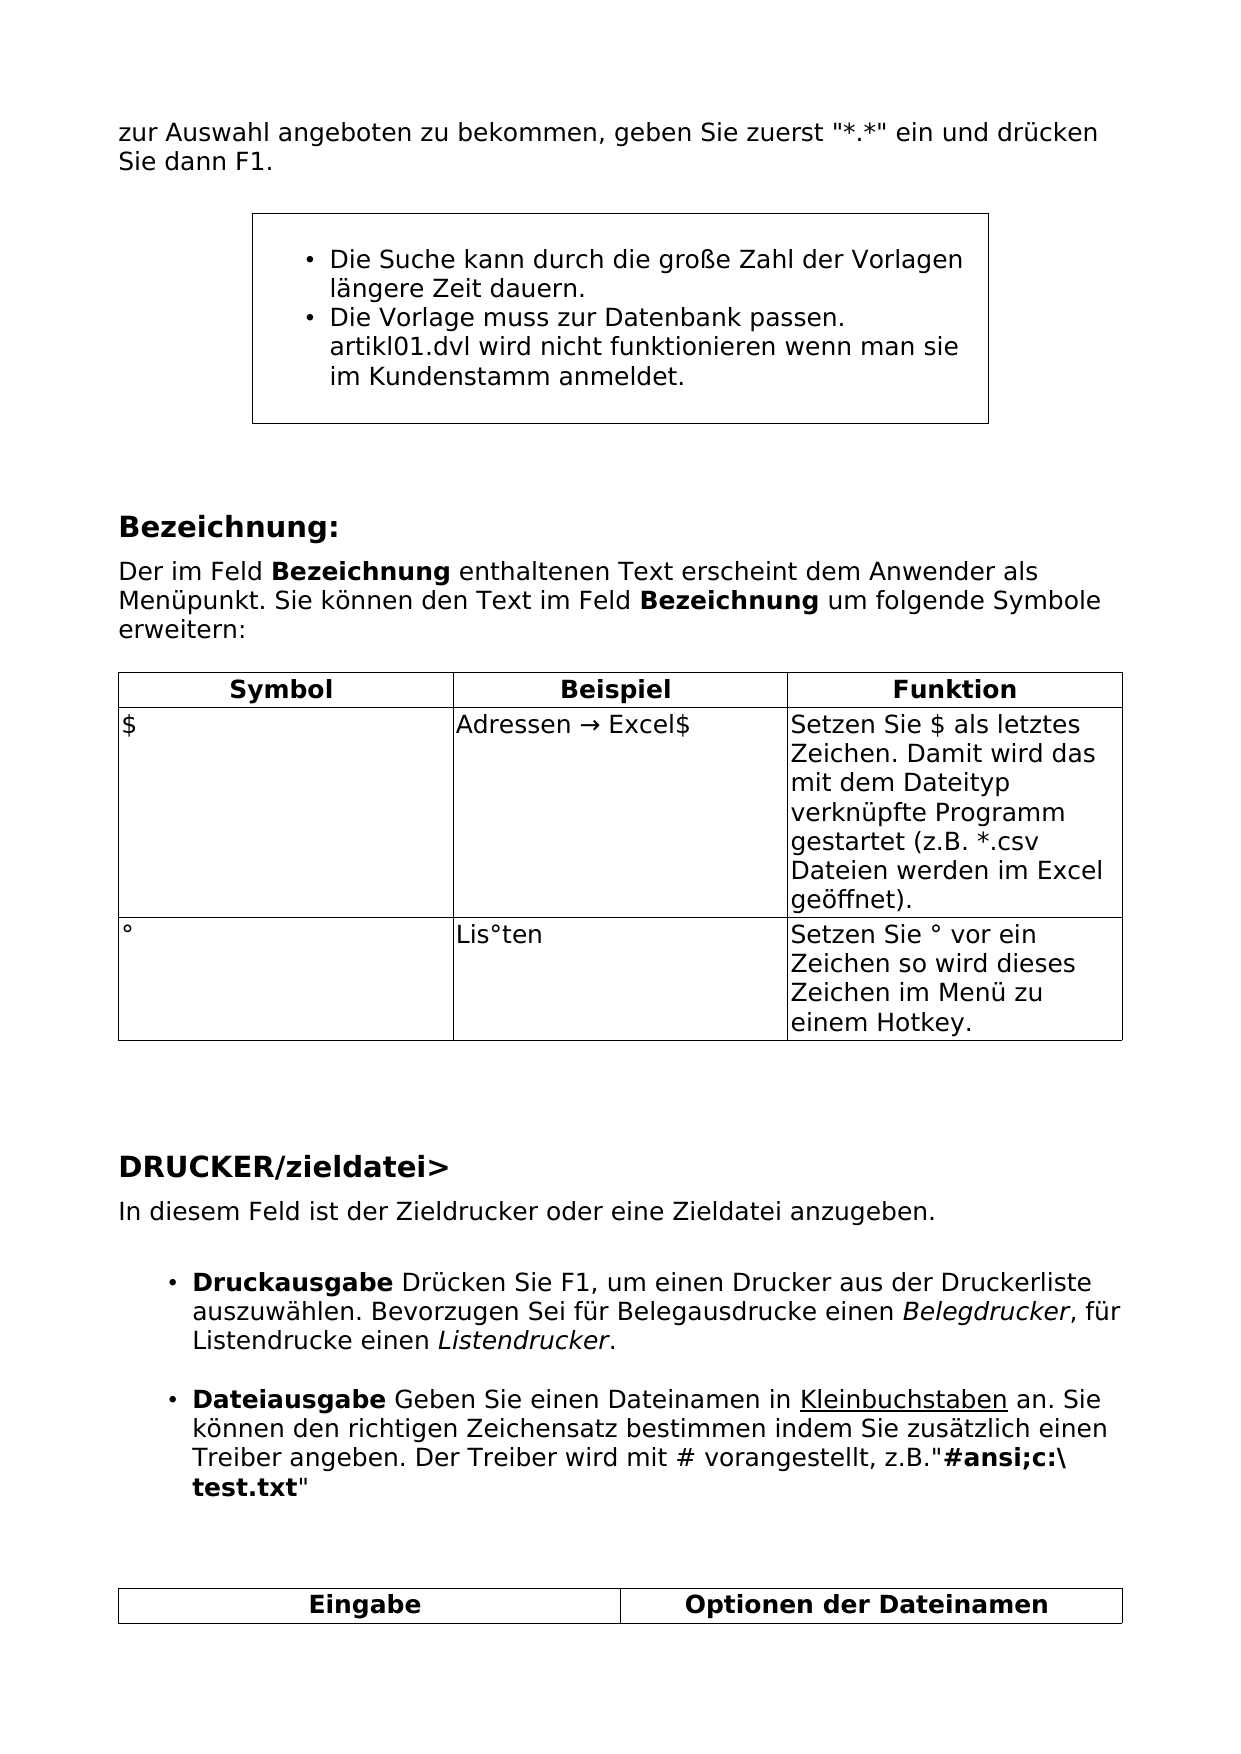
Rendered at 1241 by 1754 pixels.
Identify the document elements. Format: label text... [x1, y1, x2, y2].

table_header Eingabe [119, 1589, 620, 1623]
text Der im Feld Bezeichnung enthaltenen Text erscheint dem Anwender als Menüpunkt. Sie können den Text im Feld Bezeichnung um folgende Symbole erweitern: [118, 557, 1122, 645]
table_cell Lis°ten [454, 918, 787, 1040]
list Dateiausgabe Geben Sie einen Dateinamen in Kleinbuchstaben an. Sie können den richtigen Zeichensatz bestimmen indem Sie zusätzlich einen Treiber angeben. Der Treiber wird mit # vorangestellt, z.B."#ansi;c:\test.txt" [177, 1385, 1122, 1502]
text In diesem Feld ist der Zieldrucker oder eine Zieldatei anzugeben. [118, 1197, 1122, 1226]
table_header Beispiel [454, 673, 787, 707]
table_header Symbol [119, 673, 453, 707]
list Druckausgabe Drücken Sie F1, um einen Drucker aus der Druckerliste auszuwählen. Bevorzugen Sei für Belegausdrucke einen Belegdrucker, für Listendrucke einen Listendrucker. [177, 1268, 1122, 1356]
table_cell Setzen Sie ° vor ein Zeichen so wird dieses Zeichen im Menü zu einem Hotkey. [788, 918, 1122, 1040]
table_cell Adressen → Excel$ [454, 708, 787, 917]
table_cell $ [119, 708, 453, 917]
table_cell Setzen Sie $ als letztes Zeichen. Damit wird das mit dem Dateityp verknüpfte Programm gestartet (z.B. *.csv Dateien werden im Excel geöffnet). [788, 708, 1122, 917]
table_cell ° [119, 918, 453, 1040]
subtitle DRUCKER/zieldatei> [118, 1151, 1122, 1184]
subtitle Bezeichnung: [118, 511, 1122, 545]
table_header Optionen der Dateinamen [621, 1589, 1122, 1623]
text zur Auswahl angeboten zu bekommen, geben Sie zuerst "*.*" ein und drücken Sie dann F1. [118, 118, 1122, 176]
table_header Die Suche kann durch die große Zahl der Vorlagen längere Zeit dauern. Die Vorlage muss zur Datenbank passen. artikl01.dvl wird nicht funktionieren wenn man sie im Kundenstamm anmeldet. [253, 214, 988, 423]
table_header Funktion [788, 673, 1122, 707]
